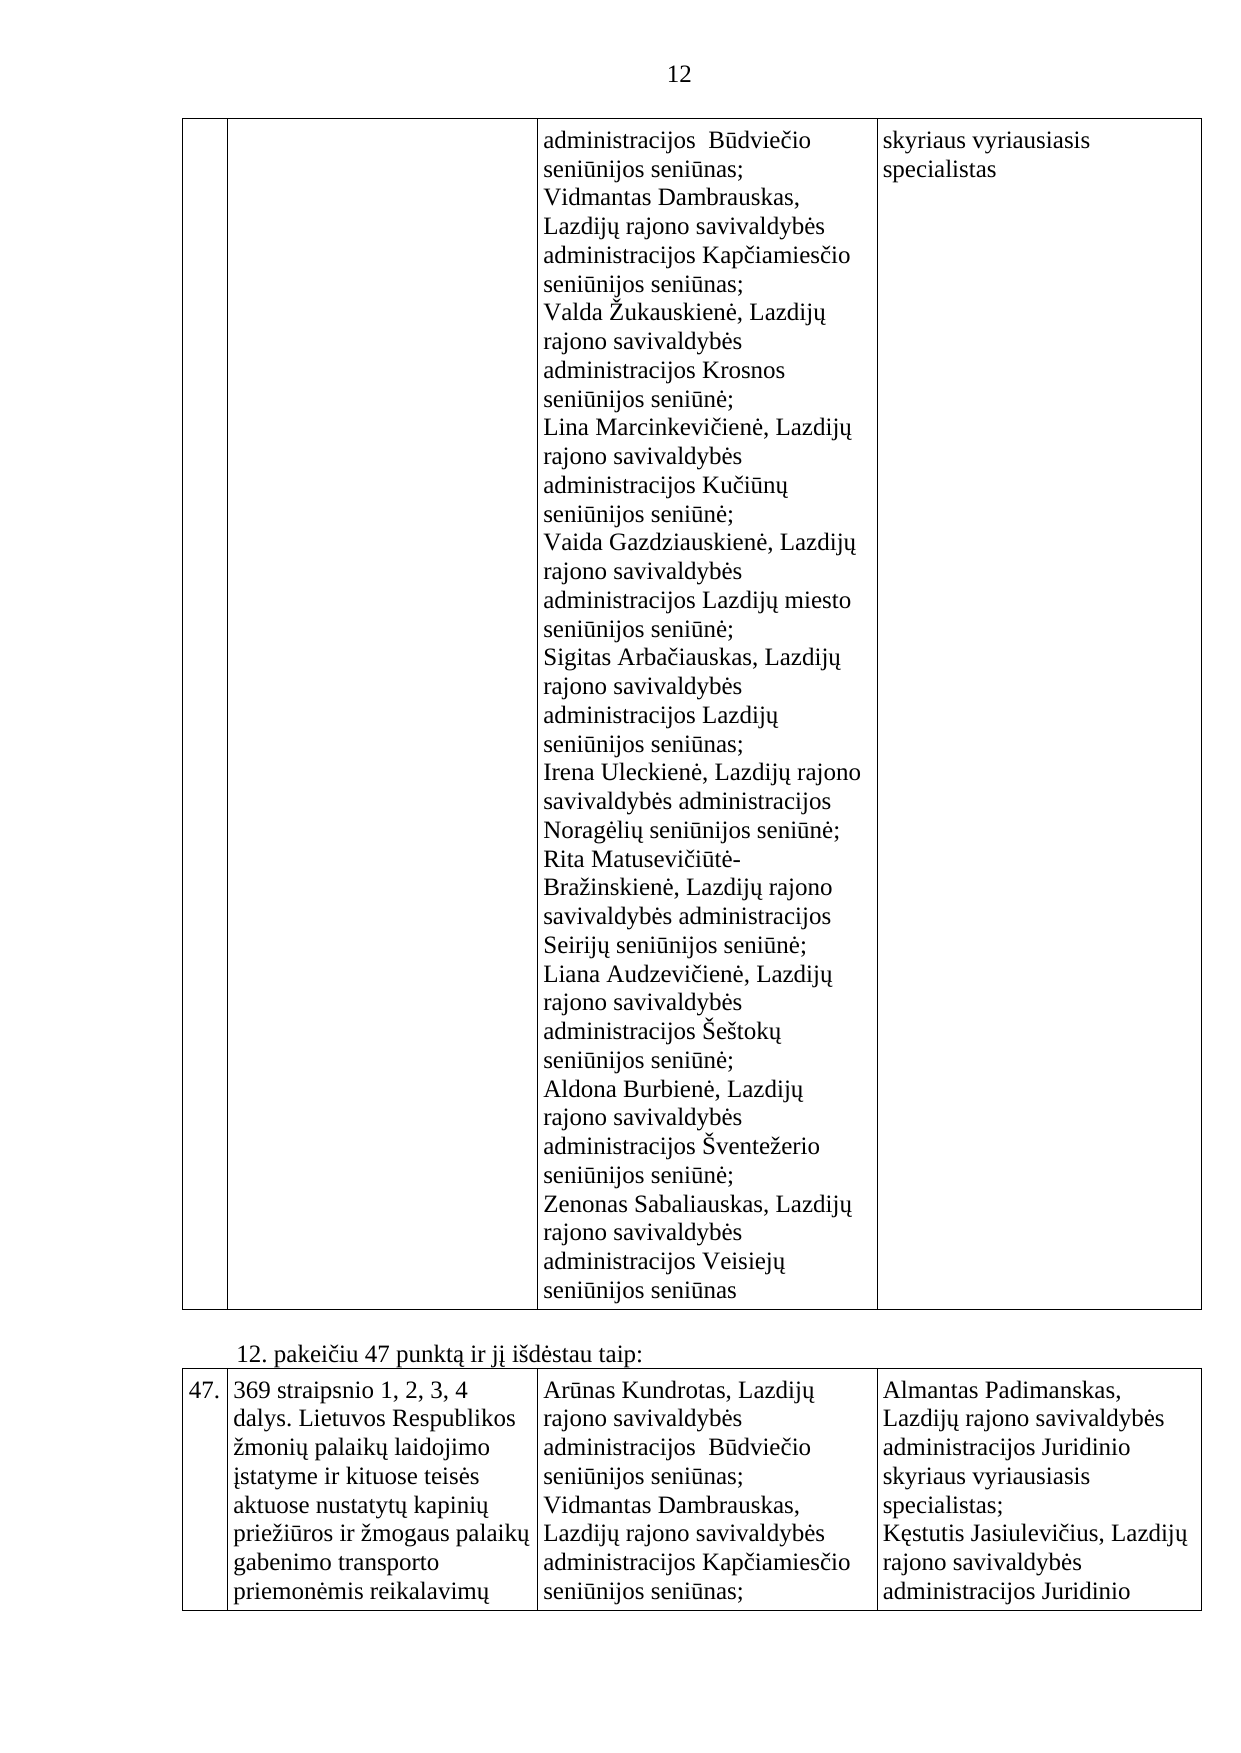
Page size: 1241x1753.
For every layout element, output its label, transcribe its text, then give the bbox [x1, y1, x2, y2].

table_header 47. [183, 1369, 227, 1610]
table_header administracijos Būdviečio seniūnijos seniūnas; Vidmantas Dambrauskas, Lazdijų rajono savivaldybės administracijos Kapčiamiesčio seniūnijos seniūnas; Valda Žukauskienė, Lazdijų rajono savivaldybės administracijos Krosnos seniūnijos seniūnė; Lina Marcinkevičienė, Lazdijų rajono savivaldybės administracijos Kučiūnų seniūnijos seniūnė; Vaida Gazdziauskienė, Lazdijų rajono savivaldybės administracijos Lazdijų miesto seniūnijos seniūnė; Sigitas Arbačiauskas, Lazdijų rajono savivaldybės administracijos Lazdijų seniūnijos seniūnas; Irena Uleckienė, Lazdijų rajono savivaldybės administracijos Noragėlių seniūnijos seniūnė; Rita Matusevičiūtė-Bražinskienė, Lazdijų rajono savivaldybės administracijos Seirijų seniūnijos seniūnė; Liana Audzevičienė, Lazdijų rajono savivaldybės administracijos Šeštokų seniūnijos seniūnė; Aldona Burbienė, Lazdijų rajono savivaldybės administracijos Šventežerio seniūnijos seniūnė; Zenonas Sabaliauskas, Lazdijų rajono savivaldybės administracijos Veisiejų seniūnijos seniūnas [538, 119, 877, 1309]
table_header [183, 119, 227, 1309]
table_header Almantas Padimanskas, Lazdijų rajono savivaldybės administracijos Juridinio skyriaus vyriausiasis specialistas; Kęstutis Jasiulevičius, Lazdijų rajono savivaldybės administracijos Juridinio [878, 1369, 1201, 1610]
table_header Arūnas Kundrotas, Lazdijų rajono savivaldybės administracijos Būdviečio seniūnijos seniūnas; Vidmantas Dambrauskas, Lazdijų rajono savivaldybės administracijos Kapčiamiesčio seniūnijos seniūnas; [538, 1369, 877, 1610]
table_header [228, 119, 537, 1309]
table_header 369 straipsnio 1, 2, 3, 4 dalys. Lietuvos Respublikos žmonių palaikų laidojimo įstatyme ir kituose teisės aktuose nustatytų kapinių priežiūros ir žmogaus palaikų gabenimo transporto priemonėmis reikalavimų [228, 1369, 537, 1610]
table_header skyriaus vyriausiasis specialistas [878, 119, 1201, 1309]
text 12. pakeičiu 47 punktą ir jį išdėstau taip: [177, 1339, 1181, 1368]
